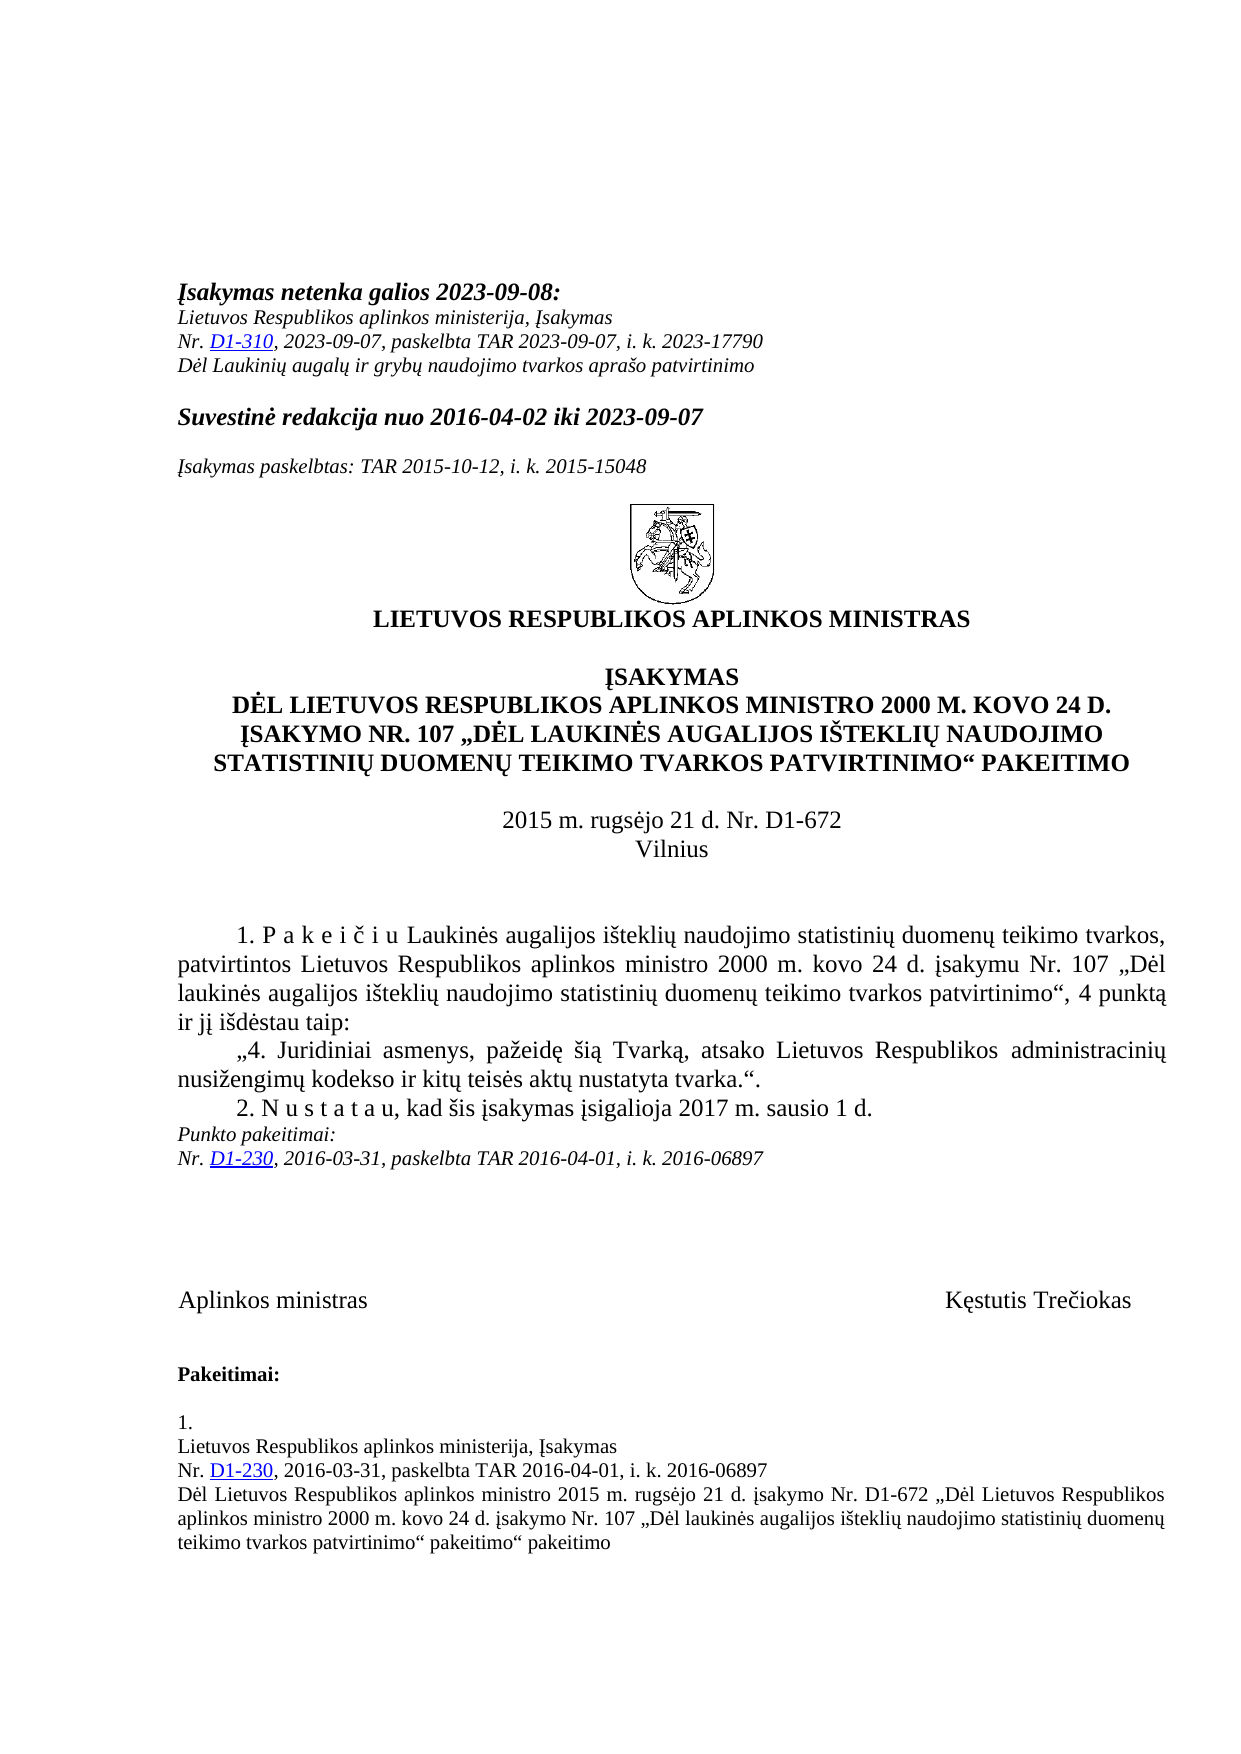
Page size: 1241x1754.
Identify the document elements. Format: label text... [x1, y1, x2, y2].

text 1. [177, 1410, 1166, 1434]
text „4. Juridiniai asmenys, pažeidę šią Tvarką, atsako Lietuvos Respublikos administracinių nusižengimų kodekso ir kitų teisės aktų nustatyta tvarka.“. [177, 1035, 1166, 1093]
text Punkto pakeitimai: [177, 1122, 1166, 1146]
text Suvestinė redakcija nuo 2016-04-02 iki 2023-09-07 [177, 402, 1166, 430]
text Nr. D1-230, 2016-03-31, paskelbta TAR 2016-04-01, i. k. 2016-06897 [177, 1146, 1166, 1170]
text 2015 m. rugsėjo 21 d. Nr. D1-672 [177, 805, 1166, 834]
text Aplinkos ministras Kęstutis Trečiokas [178, 1285, 1163, 1313]
text Nr. D1-310, 2023-09-07, paskelbta TAR 2023-09-07, i. k. 2023-17790 [177, 329, 1166, 353]
text Įsakymas netenka galios 2023-09-08: [177, 277, 1166, 305]
text Dėl Laukinių augalų ir grybų naudojimo tvarkos aprašo patvirtinimo [177, 353, 1166, 377]
text Vilnius [177, 834, 1166, 863]
text Nr. D1-230, 2016-03-31, paskelbta TAR 2016-04-01, i. k. 2016-06897 [177, 1458, 1166, 1482]
text 2. N u s t a t a u, kad šis įsakymas įsigalioja 2017 m. sausio 1 d. [177, 1093, 1166, 1122]
text Dėl Lietuvos Respublikos aplinkos ministro 2015 m. rugsėjo 21 d. įsakymo Nr. D1-672 „Dėl Lietuvos Respublikos aplinkos ministro 2000 m. kovo 24 d. įsakymo Nr. 107 „Dėl laukinės augalijos išteklių naudojimo statistinių duomenų teikimo tvarkos patvirtinimo“ pakeitimo“ pakeitimo [177, 1482, 1166, 1554]
text DĖL LIETUVOS RESPUBLIKOS APLINKOS MINISTRO 2000 M. KOVO 24 D. ĮSAKYMO NR. 107 „DĖL LAUKINĖS AUGALIJOS IŠTEKLIŲ NAUDOJIMO STATISTINIŲ DUOMENŲ TEIKIMO TVARKOS PATVIRTINIMO“ PAKEITIMO [177, 690, 1166, 777]
text ĮSAKYMAS [177, 662, 1166, 690]
text Lietuvos Respublikos aplinkos ministerija, Įsakymas [177, 1434, 1166, 1458]
text Pakeitimai: [177, 1362, 1166, 1386]
text Įsakymas paskelbtas: TAR 2015-10-12, i. k. 2015-15048 [177, 454, 1166, 478]
text Lietuvos Respublikos aplinkos ministerija, Įsakymas [177, 305, 1166, 329]
text LIETUVOS RESPUBLIKOS APLINKOS MINISTRAS [177, 604, 1166, 633]
text 1. P a k e i č i u Laukinės augalijos išteklių naudojimo statistinių duomenų teikimo tvarkos, patvirtintos Lietuvos Respublikos aplinkos ministro 2000 m. kovo 24 d. įsakymu Nr. 107 „Dėl laukinės augalijos išteklių naudojimo statistinių duomenų teikimo tvarkos patvirtinimo“, 4 punktą ir jį išdėstau taip: [177, 920, 1166, 1035]
